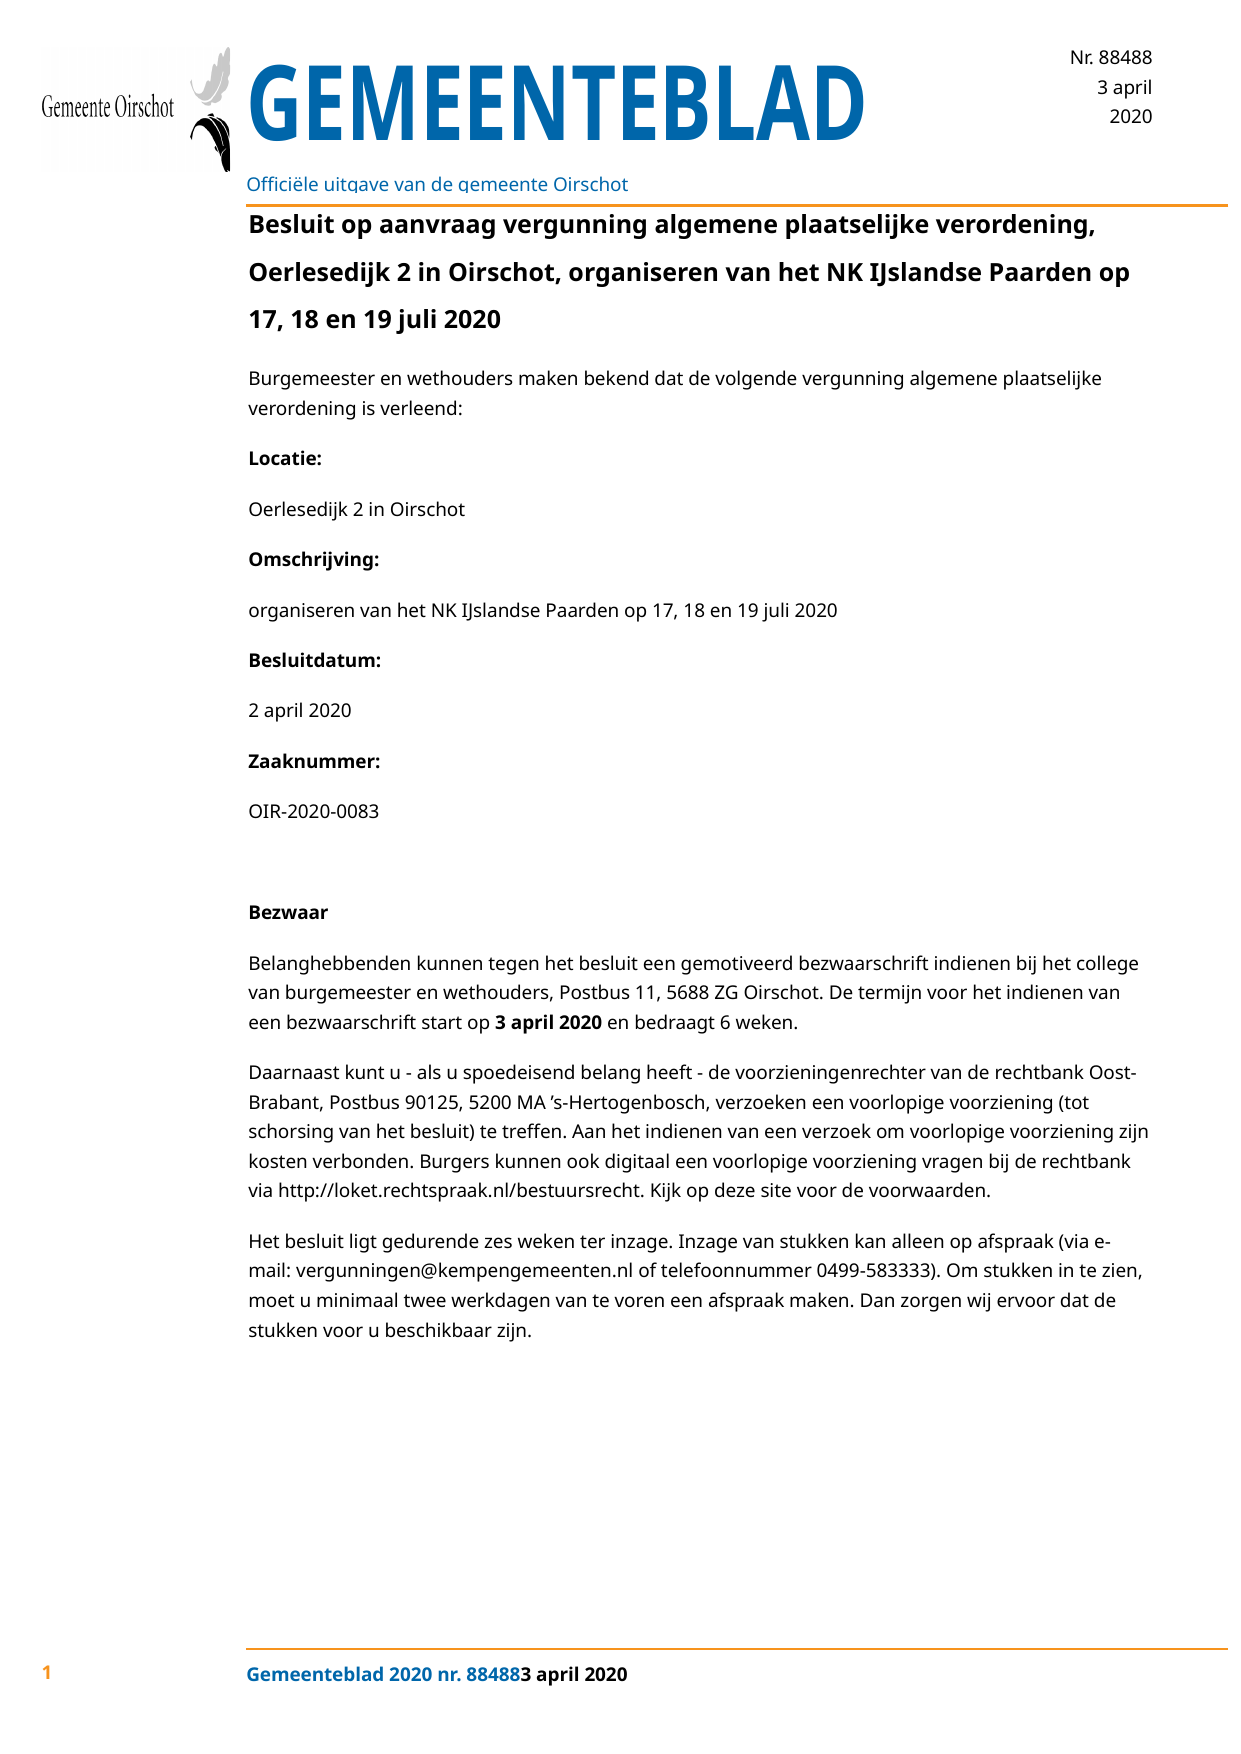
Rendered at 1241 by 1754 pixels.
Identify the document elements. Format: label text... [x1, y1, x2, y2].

text Omschrijving: [248, 546, 1152, 572]
text Besluit op aanvraag vergunning algemene plaatselijke verordening, Oerlesedijk 2 in Oirschot, organiseren van het NK IJslandse Paarden op 17, 18 en 19 juli 2020 [248, 207, 1152, 336]
text Het besluit ligt gedurende zes weken ter inzage. Inzage van stukken kan alleen op afspraak (via e-mail: vergunningen@kempengemeenten.nl of telefoonnummer 0499-583333). Om stukken in te zien, moet u minimaal twee werkdagen van te voren een afspraak maken. Dan zorgen wij ervoor dat de stukken voor u beschikbaar zijn. [248, 1228, 1152, 1342]
text Besluitdatum: [248, 647, 1152, 673]
text Bezwaar [248, 899, 1152, 925]
text organiseren van het NK IJslandse Paarden op 17, 18 en 19 juli 2020 [248, 597, 1152, 622]
text Burgemeester en wethouders maken bekend dat de volgende vergunning algemene plaatselijke verordening is verleend: [248, 366, 1152, 421]
text Zaaknummer: [248, 748, 1152, 774]
text Daarnaast kunt u - als u spoedeisend belang heeft - de voorzieningenrechter van de rechtbank Oost-Brabant, Postbus 90125, 5200 MA ’s-Hertogenbosch, verzoeken een voorlopige voorziening (tot schorsing van het besluit) te treffen. Aan het indienen van een verzoek om voorlopige voorziening zijn kosten verbonden. Burgers kunnen ook digitaal een voorlopige voorziening vragen bij de rechtbank via http://loket.rechtspraak.nl/bestuursrecht. Kijk op deze site voor de voorwaarden. [248, 1059, 1152, 1203]
picture [41, 47, 231, 172]
text Locatie: [248, 446, 1152, 471]
text OIR-2020-0083 [248, 798, 1152, 824]
text Belanghebbenden kunnen tegen het besluit een gemotiveerd bezwaarschrift indienen bij het college van burgemeester en wethouders, Postbus 11, 5688 ZG Oirschot. De termijn voor het indienen van een bezwaarschrift start op 3 april 2020 en bedraagt 6 weken. [248, 950, 1152, 1034]
text 2 april 2020 [248, 698, 1152, 723]
text Oerlesedijk 2 in Oirschot [248, 496, 1152, 522]
